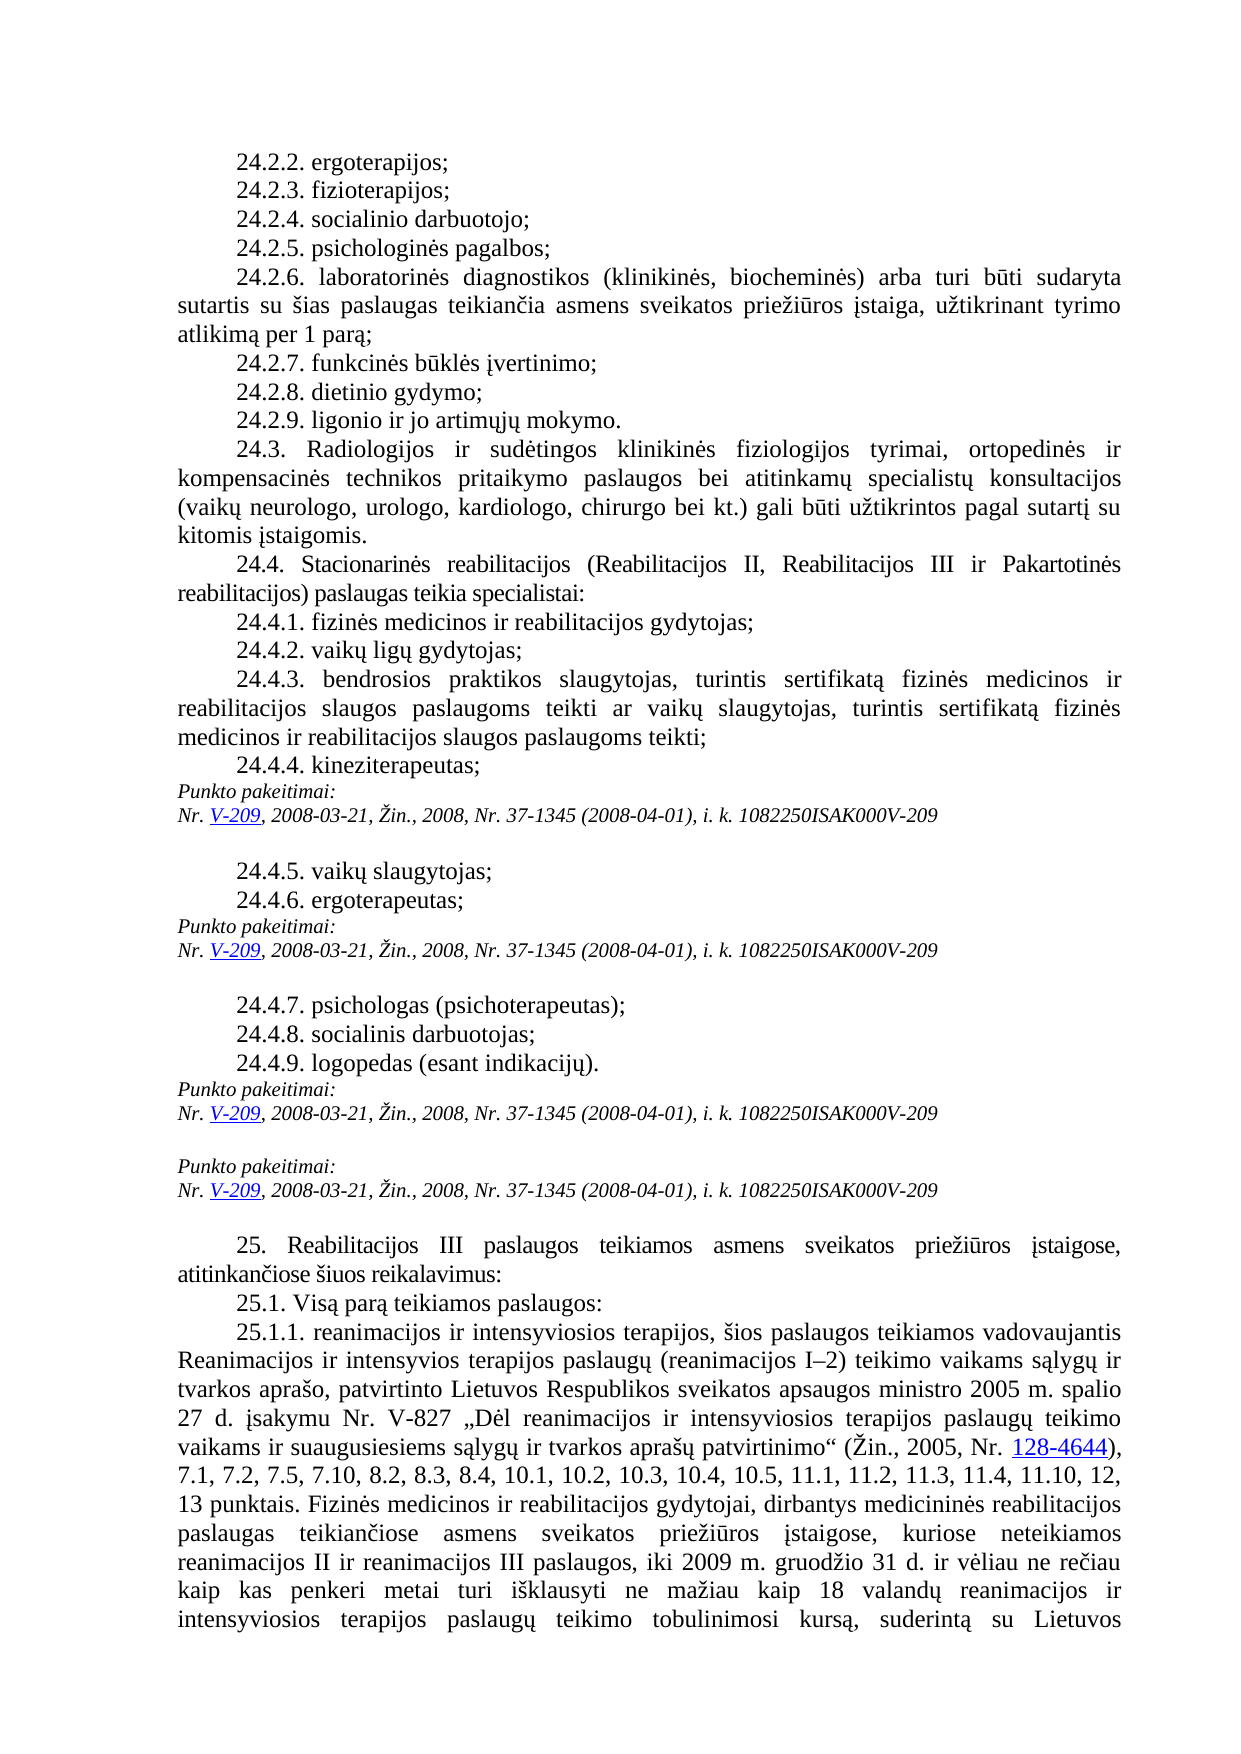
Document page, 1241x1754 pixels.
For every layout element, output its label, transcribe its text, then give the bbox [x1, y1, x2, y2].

text Nr. V-209, 2008-03-21, Žin., 2008, Nr. 37-1345 (2008-04-01), i. k. 1082250ISAK000V-209 [177, 1101, 1122, 1125]
text 24.4. Stacionarinės reabilitacijos (Reabilitacijos II, Reabilitacijos III ir Pakartotinės reabilitacijos) paslaugas teikia specialistai: [177, 549, 1122, 607]
text 24.4.8. socialinis darbuotojas; [177, 1019, 1122, 1048]
text 24.2.3. fizioterapijos; [177, 176, 1122, 204]
text Nr. V-209, 2008-03-21, Žin., 2008, Nr. 37-1345 (2008-04-01), i. k. 1082250ISAK000V-209 [177, 803, 1122, 827]
text 24.2.4. socialinio darbuotojo; [177, 204, 1122, 233]
text 25.1. Visą parą teikiamos paslaugos: [177, 1288, 1122, 1317]
text Nr. V-209, 2008-03-21, Žin., 2008, Nr. 37-1345 (2008-04-01), i. k. 1082250ISAK000V-209 [177, 1178, 1122, 1202]
text 24.2.2. ergoterapijos; [177, 147, 1122, 176]
text 24.2.7. funkcinės būklės įvertinimo; [177, 348, 1122, 377]
text 24.4.4. kineziterapeutas; [177, 751, 1122, 779]
text 24.4.3. bendrosios praktikos slaugytojas, turintis sertifikatą fizinės medicinos ir reabilitacijos slaugos paslaugoms teikti ar vaikų slaugytojas, turintis sertifikatą fizinės medicinos ir reabilitacijos slaugos paslaugoms teikti; [177, 664, 1122, 751]
text 24.2.8. dietinio gydymo; [177, 377, 1122, 406]
text Punkto pakeitimai: [177, 1154, 1122, 1178]
text 24.2.9. ligonio ir jo artimųjų mokymo. [177, 406, 1122, 434]
text 24.4.5. vaikų slaugytojas; [177, 856, 1122, 885]
text Punkto pakeitimai: [177, 779, 1122, 803]
text 24.4.1. fizinės medicinos ir reabilitacijos gydytojas; [177, 607, 1122, 636]
text 24.4.7. psichologas (psichoterapeutas); [177, 991, 1122, 1019]
text Nr. V-209, 2008-03-21, Žin., 2008, Nr. 37-1345 (2008-04-01), i. k. 1082250ISAK000V-209 [177, 938, 1122, 962]
text 25. Reabilitacijos III paslaugos teikiamos asmens sveikatos priežiūros įstaigose, atitinkančiose šiuos reikalavimus: [177, 1231, 1122, 1288]
text 24.2.6. laboratorinės diagnostikos (klinikinės, biocheminės) arba turi būti sudaryta sutartis su šias paslaugas teikiančia asmens sveikatos priežiūros įstaiga, užtikrinant tyrimo atlikimą per 1 parą; [177, 262, 1122, 348]
text 24.4.6. ergoterapeutas; [177, 885, 1122, 914]
text 24.2.5. psichologinės pagalbos; [177, 233, 1122, 262]
text Punkto pakeitimai: [177, 914, 1122, 938]
text 24.4.2. vaikų ligų gydytojas; [177, 636, 1122, 664]
text 24.3. Radiologijos ir sudėtingos klinikinės fiziologijos tyrimai, ortopedinės ir kompensacinės technikos pritaikymo paslaugos bei atitinkamų specialistų konsultacijos (vaikų neurologo, urologo, kardiologo, chirurgo bei kt.) gali būti užtikrintos pagal sutartį su kitomis įstaigomis. [177, 434, 1122, 549]
text 24.4.9. logopedas (esant indikacijų). [177, 1048, 1122, 1077]
text Punkto pakeitimai: [177, 1077, 1122, 1101]
text 25.1.1. reanimacijos ir intensyviosios terapijos, šios paslaugos teikiamos vadovaujantis Reanimacijos ir intensyvios terapijos paslaugų (reanimacijos I–2) teikimo vaikams sąlygų ir tvarkos aprašo, patvirtinto Lietuvos Respublikos sveikatos apsaugos ministro 2005 m. spalio 27 d. įsakymu Nr. V-827 „Dėl reanimacijos ir intensyviosios terapijos paslaugų teikimo vaikams ir suaugusiesiems sąlygų ir tvarkos aprašų patvirtinimo“ (Žin., 2005, Nr. 128-4644), 7.1, 7.2, 7.5, 7.10, 8.2, 8.3, 8.4, 10.1, 10.2, 10.3, 10.4, 10.5, 11.1, 11.2, 11.3, 11.4, 11.10, 12, 13 punktais. Fizinės medicinos ir reabilitacijos gydytojai, dirbantys medicininės reabilitacijos paslaugas teikiančiose asmens sveikatos priežiūros įstaigose, kuriose neteikiamos reanimacijos II ir reanimacijos III paslaugos, iki 2009 m. gruodžio 31 d. ir vėliau ne rečiau kaip kas penkeri metai turi išklausyti ne mažiau kaip 18 valandų reanimacijos ir intensyviosios terapijos paslaugų teikimo tobulinimosi kursą, suderintą su Lietuvos [177, 1317, 1122, 1633]
